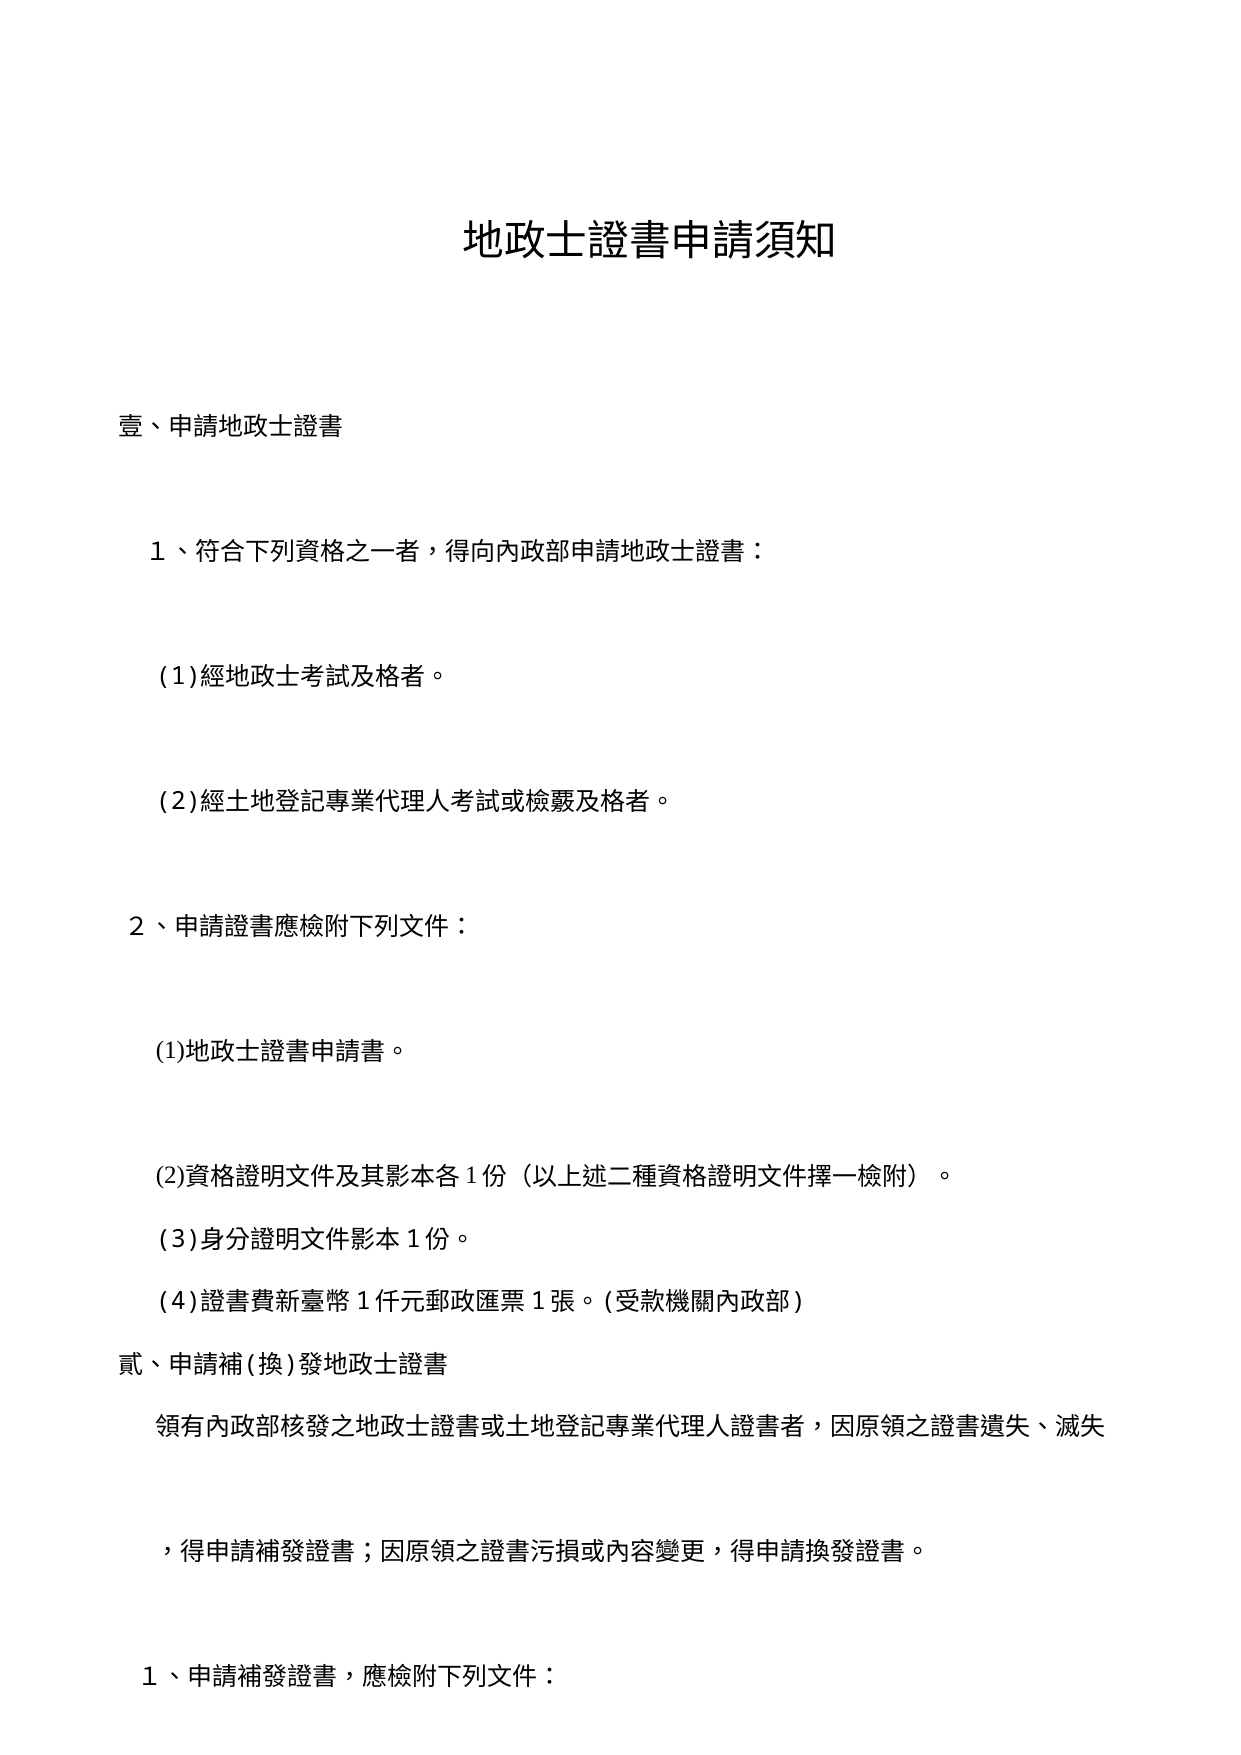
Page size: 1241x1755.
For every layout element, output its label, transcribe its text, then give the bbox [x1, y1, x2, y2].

text 壹、申請地政士證書 [118, 383, 1181, 446]
text (1)經地政士考試及格者。 [137, 633, 1181, 696]
text (3)身分證明文件影本1份。 [156, 1196, 1188, 1258]
text 領有內政部核發之地政士證書或土地登記專業代理人證書者，因原領之證書遺失、滅失 [156, 1383, 1188, 1446]
text (1)地政士證書申請書。 [156, 1008, 1188, 1071]
text ２、申請證書應檢附下列文件： [99, 883, 1188, 946]
text 貳、申請補(換)發地政士證書 [118, 1321, 1188, 1383]
text (2)經土地登記專業代理人考試或檢覈及格者。 [156, 758, 1181, 821]
subtitle 地政士證書申請須知 [118, 196, 1181, 258]
text １、符合下列資格之一者，得向內政部申請地政士證書： [131, 508, 1181, 571]
text １、申請補發證書，應檢附下列文件： [137, 1633, 1188, 1696]
text ，得申請補發證書；因原領之證書污損或內容變更，得申請換發證書。 [156, 1508, 1188, 1571]
text (2)資格證明文件及其影本各1份（以上述二種資格證明文件擇一檢附）。 [156, 1133, 1188, 1196]
text (4)證書費新臺幣1仟元郵政匯票1張。(受款機關內政部) [156, 1258, 1188, 1321]
